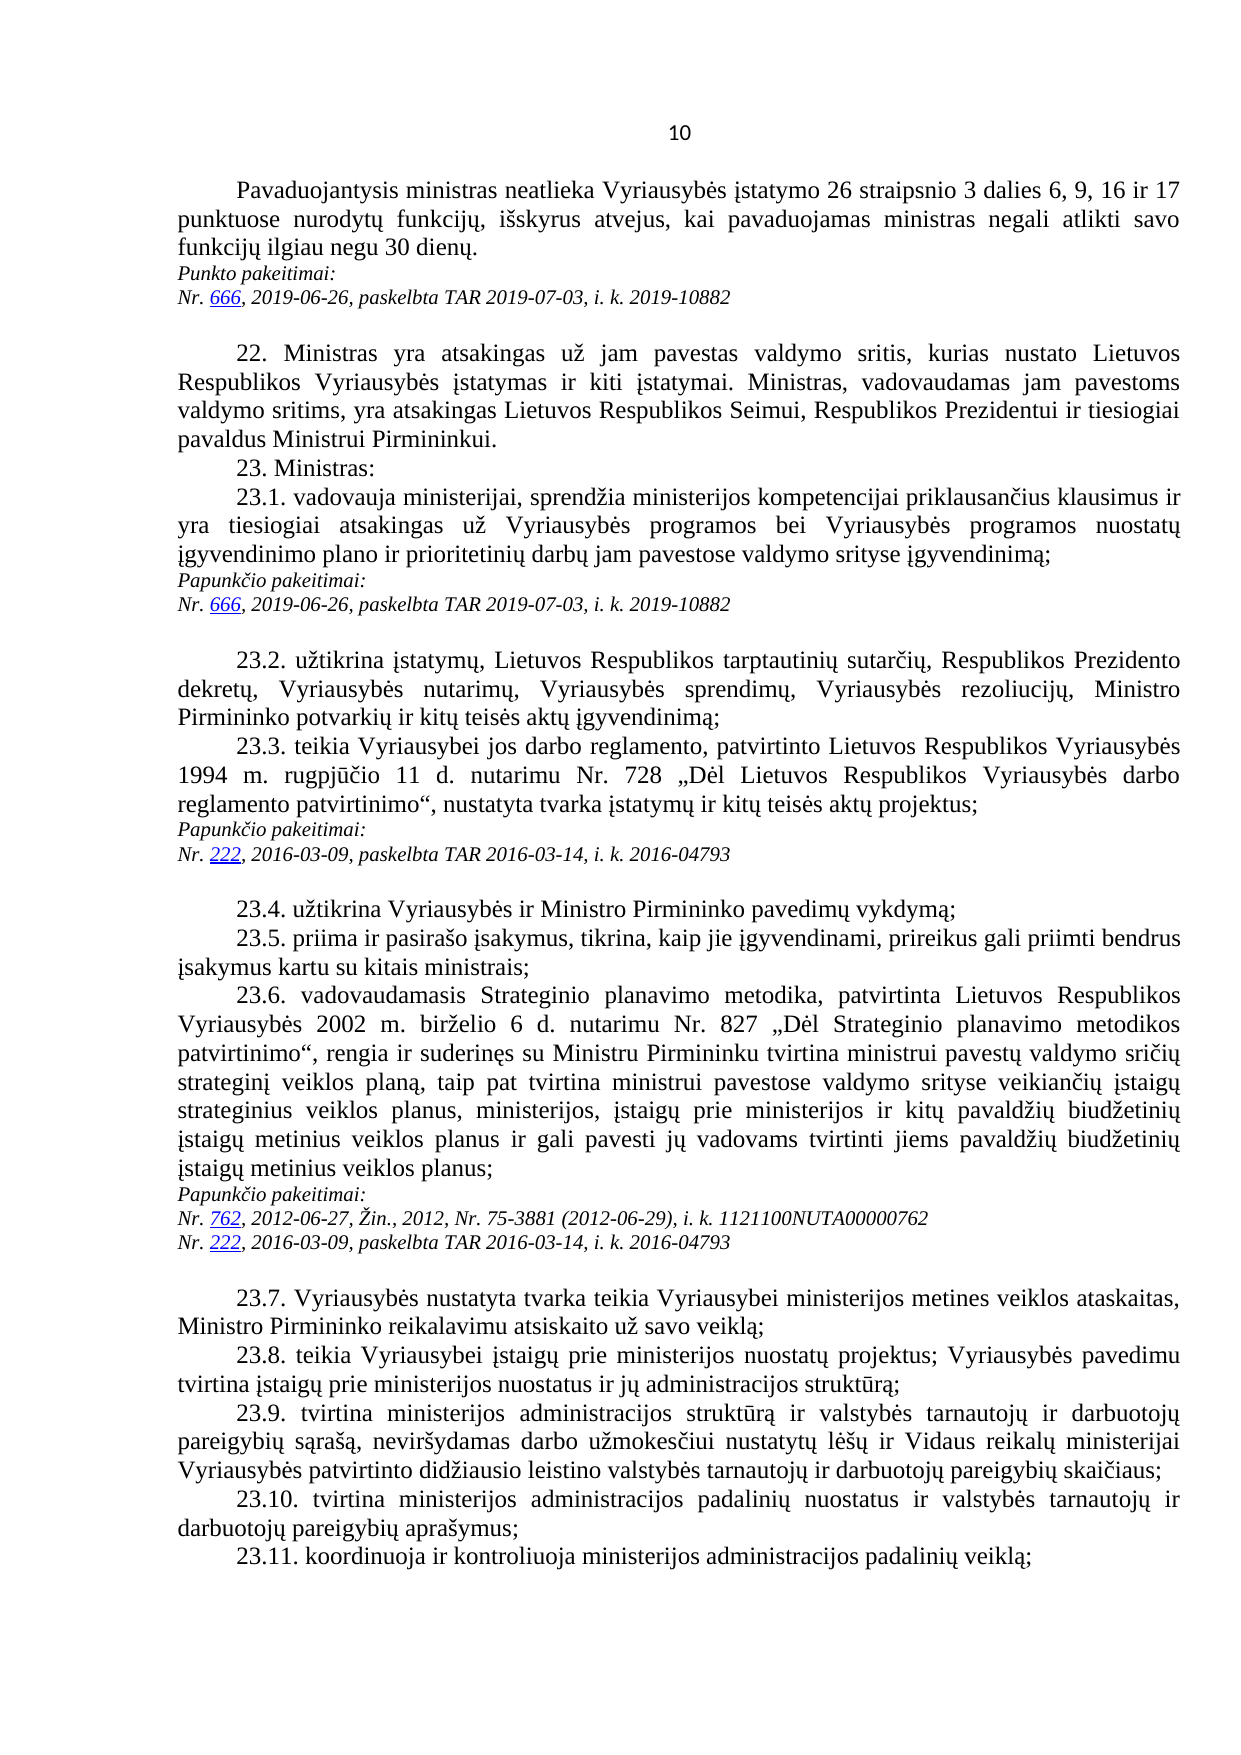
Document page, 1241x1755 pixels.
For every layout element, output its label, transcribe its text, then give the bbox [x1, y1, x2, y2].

text 23.11. koordinuoja ir kontroliuoja ministerijos administracijos padalinių veiklą; [177, 1541, 1181, 1570]
text 23.10. tvirtina ministerijos administracijos padalinių nuostatus ir valstybės tarnautojų ir darbuotojų pareigybių aprašymus; [177, 1484, 1181, 1541]
text Papunkčio pakeitimai: [177, 817, 1181, 841]
text 23.7. Vyriausybės nustatyta tvarka teikia Vyriausybei ministerijos metines veiklos ataskaitas, Ministro Pirmininko reikalavimu atsiskaito už savo veiklą; [177, 1283, 1181, 1340]
text 23.5. priima ir pasirašo įsakymus, tikrina, kaip jie įgyvendinami, prireikus gali priimti bendrus įsakymus kartu su kitais ministrais; [177, 923, 1181, 981]
text 23.3. teikia Vyriausybei jos darbo reglamento, patvirtinto Lietuvos Respublikos Vyriausybės 1994 m. rugpjūčio 11 d. nutarimu Nr. 728 „Dėl Lietuvos Respublikos Vyriausybės darbo reglamento patvirtinimo“, nustatyta tvarka įstatymų ir kitų teisės aktų projektus; [177, 731, 1181, 817]
text Punkto pakeitimai: [177, 261, 1181, 285]
text 23.8. teikia Vyriausybei įstaigų prie ministerijos nuostatų projektus; Vyriausybės pavedimu tvirtina įstaigų prie ministerijos nuostatus ir jų administracijos struktūrą; [177, 1340, 1181, 1398]
text 22. Ministras yra atsakingas už jam pavestas valdymo sritis, kurias nustato Lietuvos Respublikos Vyriausybės įstatymas ir kiti įstatymai. Ministras, vadovaudamas jam pavestoms valdymo sritims, yra atsakingas Lietuvos Respublikos Seimui, Respublikos Prezidentui ir tiesiogiai pavaldus Ministrui Pirmininkui. [177, 338, 1181, 453]
text 23.1. vadovauja ministerijai, sprendžia ministerijos kompetencijai priklausančius klausimus ir yra tiesiogiai atsakingas už Vyriausybės programos bei Vyriausybės programos nuostatų įgyvendinimo plano ir prioritetinių darbų jam pavestose valdymo srityse įgyvendinimą; [177, 482, 1181, 568]
text Nr. 666, 2019-06-26, paskelbta TAR 2019-07-03, i. k. 2019-10882 [177, 285, 1181, 309]
text Papunkčio pakeitimai: [177, 1182, 1181, 1206]
text Nr. 666, 2019-06-26, paskelbta TAR 2019-07-03, i. k. 2019-10882 [177, 592, 1181, 616]
text Nr. 222, 2016-03-09, paskelbta TAR 2016-03-14, i. k. 2016-04793 [177, 1230, 1181, 1254]
text 23. Ministras: [177, 453, 1181, 482]
text Pavaduojantysis ministras neatlieka Vyriausybės įstatymo 26 straipsnio 3 dalies 6, 9, 16 ir 17 punktuose nurodytų funkcijų, išskyrus atvejus, kai pavaduojamas ministras negali atlikti savo funkcijų ilgiau negu 30 dienų. [177, 175, 1181, 261]
text 23.6. vadovaudamasis Strateginio planavimo metodika, patvirtinta Lietuvos Respublikos Vyriausybės 2002 m. birželio 6 d. nutarimu Nr. 827 „Dėl Strateginio planavimo metodikos patvirtinimo“, rengia ir suderinęs su Ministru Pirmininku tvirtina ministrui pavestų valdymo sričių strateginį veiklos planą, taip pat tvirtina ministrui pavestose valdymo srityse veikiančių įstaigų strateginius veiklos planus, ministerijos, įstaigų prie ministerijos ir kitų pavaldžių biudžetinių įstaigų metinius veiklos planus ir gali pavesti jų vadovams tvirtinti jiems pavaldžių biudžetinių įstaigų metinius veiklos planus; [177, 981, 1181, 1182]
text 23.4. užtikrina Vyriausybės ir Ministro Pirmininko pavedimų vykdymą; [177, 894, 1181, 923]
text Papunkčio pakeitimai: [177, 568, 1181, 592]
text Nr. 222, 2016-03-09, paskelbta TAR 2016-03-14, i. k. 2016-04793 [177, 841, 1181, 866]
text 23.9. tvirtina ministerijos administracijos struktūrą ir valstybės tarnautojų ir darbuotojų pareigybių sąrašą, neviršydamas darbo užmokesčiui nustatytų lėšų ir Vidaus reikalų ministerijai Vyriausybės patvirtinto didžiausio leistino valstybės tarnautojų ir darbuotojų pareigybių skaičiaus; [177, 1398, 1181, 1484]
text 23.2. užtikrina įstatymų, Lietuvos Respublikos tarptautinių sutarčių, Respublikos Prezidento dekretų, Vyriausybės nutarimų, Vyriausybės sprendimų, Vyriausybės rezoliucijų, Ministro Pirmininko potvarkių ir kitų teisės aktų įgyvendinimą; [177, 645, 1181, 731]
text Nr. 762, 2012-06-27, Žin., 2012, Nr. 75-3881 (2012-06-29), i. k. 1121100NUTA00000762 [177, 1206, 1181, 1230]
